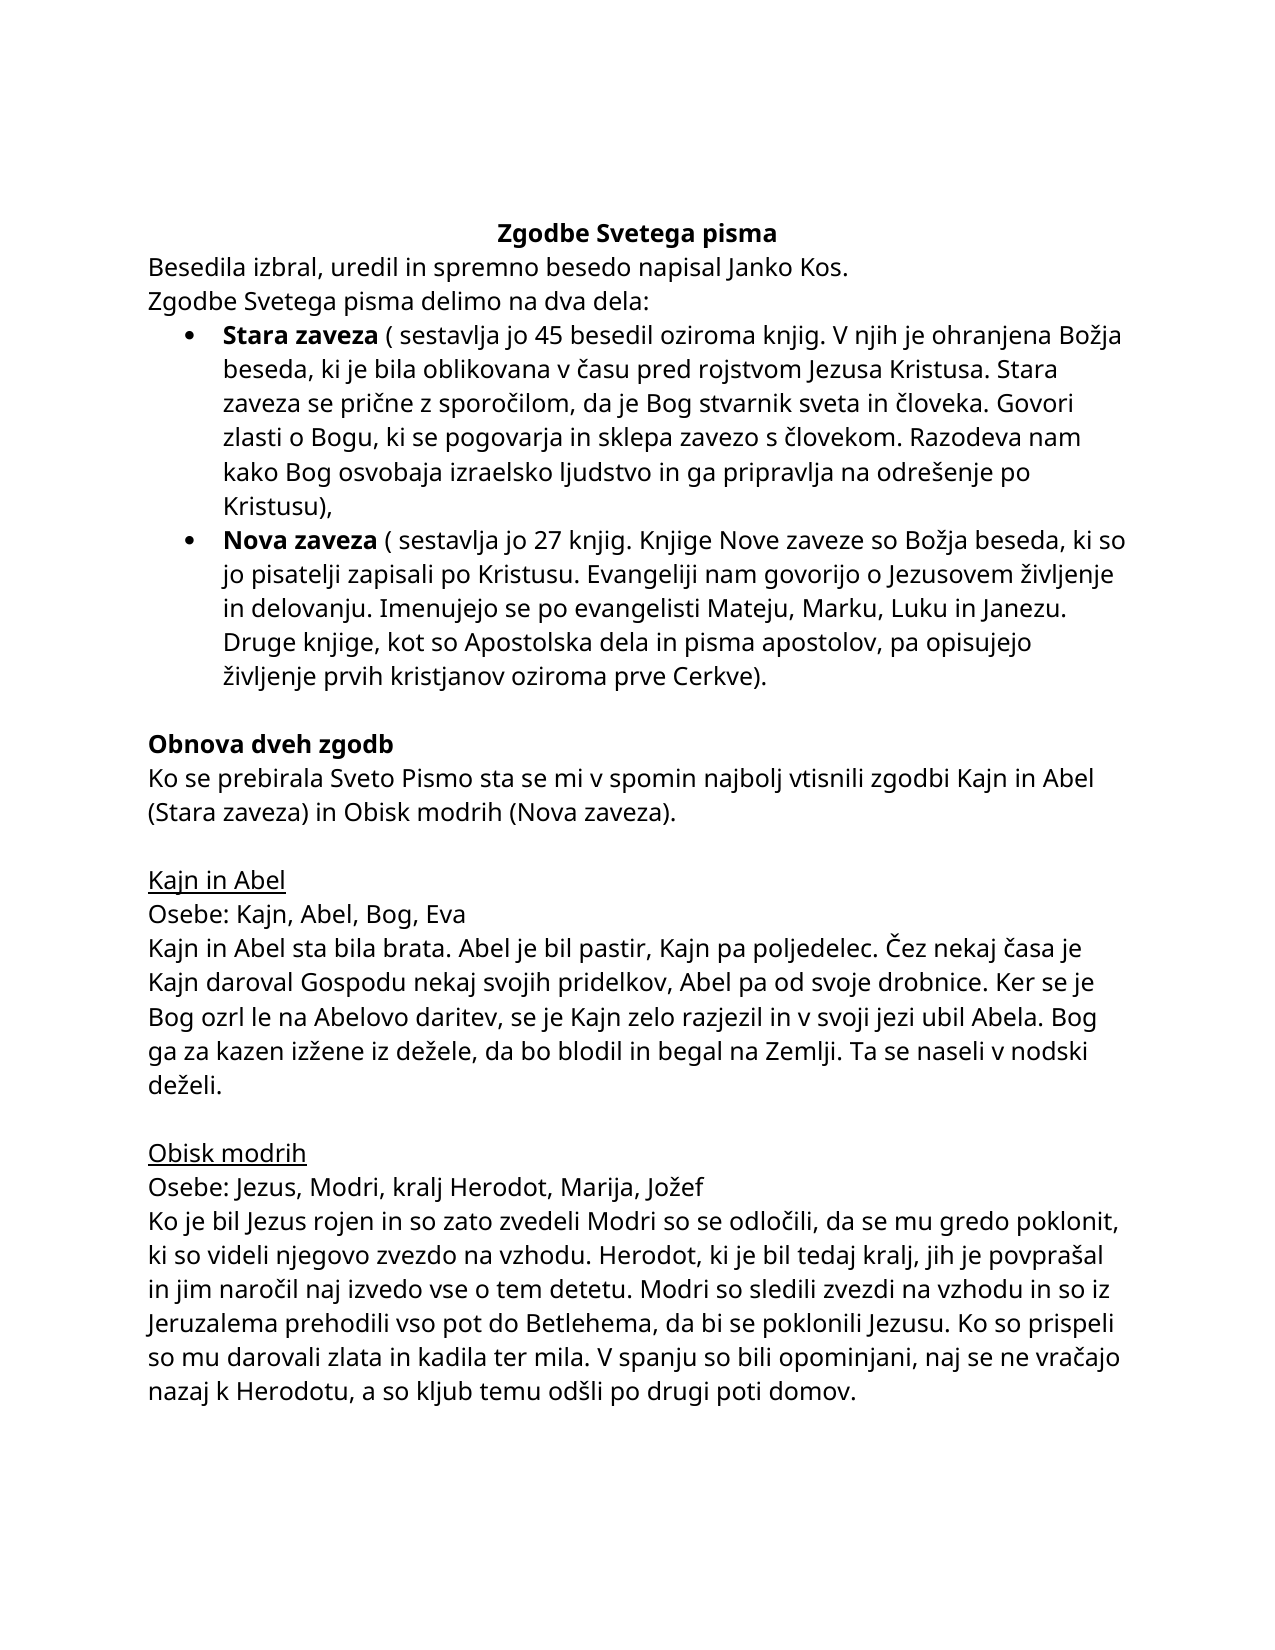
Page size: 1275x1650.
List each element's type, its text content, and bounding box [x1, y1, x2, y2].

text Kajn in Abel [148, 863, 1127, 897]
text Zgodbe Svetega pisma [148, 216, 1127, 250]
text Besedila izbral, uredil in spremno besedo napisal Janko Kos. [148, 250, 1127, 284]
text Osebe: Kajn, Abel, Bog, Eva [148, 897, 1127, 931]
text Ko se prebirala Sveto Pismo sta se mi v spomin najbolj vtisnili zgodbi Kajn in Abel (Stara zaveza) in Obisk modrih (Nova zaveza). [148, 761, 1127, 829]
text Ko je bil Jezus rojen in so zato zvedeli Modri so se odločili, da se mu gredo poklonit, ki so videli njegovo zvezdo na vzhodu. Herodot, ki je bil tedaj kralj, jih je povprašal in jim naročil naj izvedo vse o tem detetu. Modri so sledili zvezdi na vzhodu in so iz Jeruzalema prehodili vso pot do Betlehema, da bi se poklonili Jezusu. Ko so prispeli so mu darovali zlata in kadila ter mila. V spanju so bili opominjani, naj se ne vračajo nazaj k Herodotu, a so kljub temu odšli po drugi poti domov. [148, 1203, 1127, 1408]
text Kajn in Abel sta bila brata. Abel je bil pastir, Kajn pa poljedelec. Čez nekaj časa je Kajn daroval Gospodu nekaj svojih pridelkov, Abel pa od svoje drobnice. Ker se je Bog ozrl le na Abelovo daritev, se je Kajn zelo razjezil in v svoji jezi ubil Abela. Bog ga za kazen izžene iz dežele, da bo blodil in begal na Zemlji. Ta se naseli v nodski deželi. [148, 931, 1127, 1101]
text Zgodbe Svetega pisma delimo na dva dela: [148, 284, 1127, 318]
list Nova zaveza ( sestavlja jo 27 knjig. Knjige Nove zaveze so Božja beseda, ki so jo pisatelji zapisali po Kristusu. Evangeliji nam govorijo o Jezusovem življenje in delovanju. Imenujejo se po evangelisti Mateju, Marku, Luku in Janezu. Druge knjige, kot so Apostolska dela in pisma apostolov, pa opisujejo življenje prvih kristjanov oziroma prve Cerkve). [185, 522, 1127, 693]
text Obisk modrih [148, 1135, 1127, 1169]
text Osebe: Jezus, Modri, kralj Herodot, Marija, Jožef [148, 1169, 1127, 1203]
text Obnova dveh zgodb [148, 727, 1127, 761]
list Stara zaveza ( sestavlja jo 45 besedil oziroma knjig. V njih je ohranjena Božja beseda, ki je bila oblikovana v času pred rojstvom Jezusa Kristusa. Stara zaveza se prične z sporočilom, da je Bog stvarnik sveta in človeka. Govori zlasti o Bogu, ki se pogovarja in sklepa zavezo s človekom. Razodeva nam kako Bog osvobaja izraelsko ljudstvo in ga pripravlja na odrešenje po Kristusu), [185, 318, 1127, 522]
